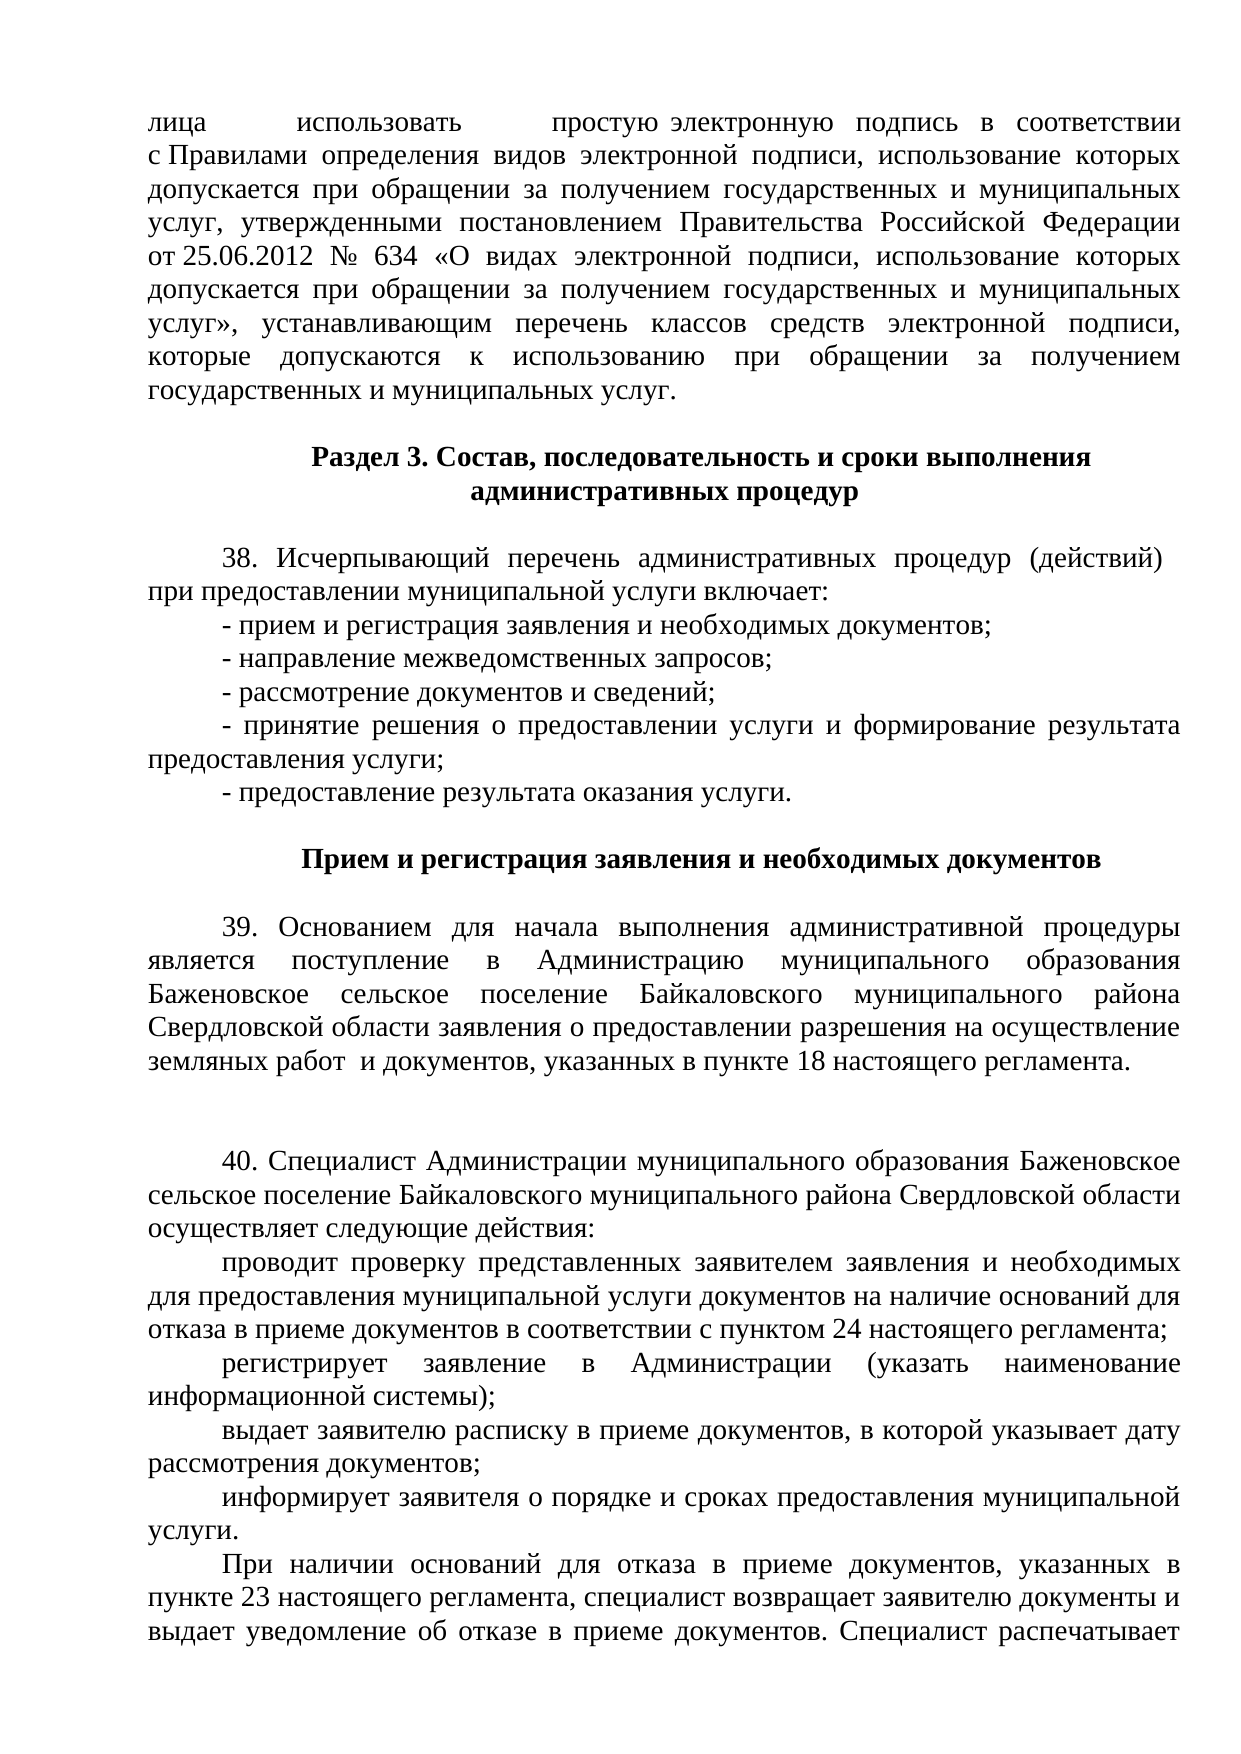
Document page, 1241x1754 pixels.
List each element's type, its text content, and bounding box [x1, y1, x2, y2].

text Раздел 3. Состав, последовательность и сроки выполнения административных процедур [148, 439, 1181, 506]
text информирует заявителя о порядке и сроках предоставления муниципальной услуги. [148, 1479, 1181, 1546]
text лица использовать простую электронную подпись в соответствии с Правилами определения видов электронной подписи, использование которых допускается при обращении за получением государственных и муниципальных услуг, утвержденными постановлением Правительства Российской Федерации от 25.06.2012 № 634 «О видах электронной подписи, использование которых допускается при обращении за получением государственных и муниципальных услуг», устанавливающим перечень классов средств электронной подписи, которые допускаются к использованию при обращении за получением государственных и муниципальных услуг. [148, 104, 1181, 406]
text 40. Специалист Администрации муниципального образования Баженовское сельское поселение Байкаловского муниципального района Свердловской области осуществляет следующие действия: [148, 1143, 1181, 1244]
text 39. Основанием для начала выполнения административной процедуры является поступление в Администрацию муниципального образования Баженовское сельское поселение Байкаловского муниципального района Свердловской области заявления о предоставлении разрешения на осуществление земляных работ и документов, указанных в пункте 18 настоящего регламента. [148, 909, 1181, 1076]
text Прием и регистрация заявления и необходимых документов [148, 842, 1181, 875]
text - принятие решения о предоставлении услуги и формирование результата предоставления услуги; [148, 707, 1181, 774]
text проводит проверку представленных заявителем заявления и необходимых для предоставления муниципальной услуги документов на наличие оснований для отказа в приеме документов в соответствии с пунктом 24 настоящего регламента; [148, 1244, 1181, 1345]
text - прием и регистрация заявления и необходимых документов; [148, 607, 1181, 640]
text 38. Исчерпывающий перечень административных процедур (действий) при предоставлении муниципальной услуги включает: [148, 540, 1181, 607]
text При наличии оснований для отказа в приеме документов, указанных в пункте 23 настоящего регламента, специалист возвращает заявителю документы и выдает уведомление об отказе в приеме документов. Специалист распечатывает [148, 1546, 1181, 1647]
text - рассмотрение документов и сведений; [148, 674, 1181, 707]
text регистрирует заявление в Администрации (указать наименование информационной системы); [148, 1345, 1181, 1412]
text - предоставление результата оказания услуги. [148, 774, 1181, 808]
text - направление межведомственных запросов; [148, 640, 1181, 674]
text выдает заявителю расписку в приеме документов, в которой указывает дату рассмотрения документов; [148, 1412, 1181, 1479]
